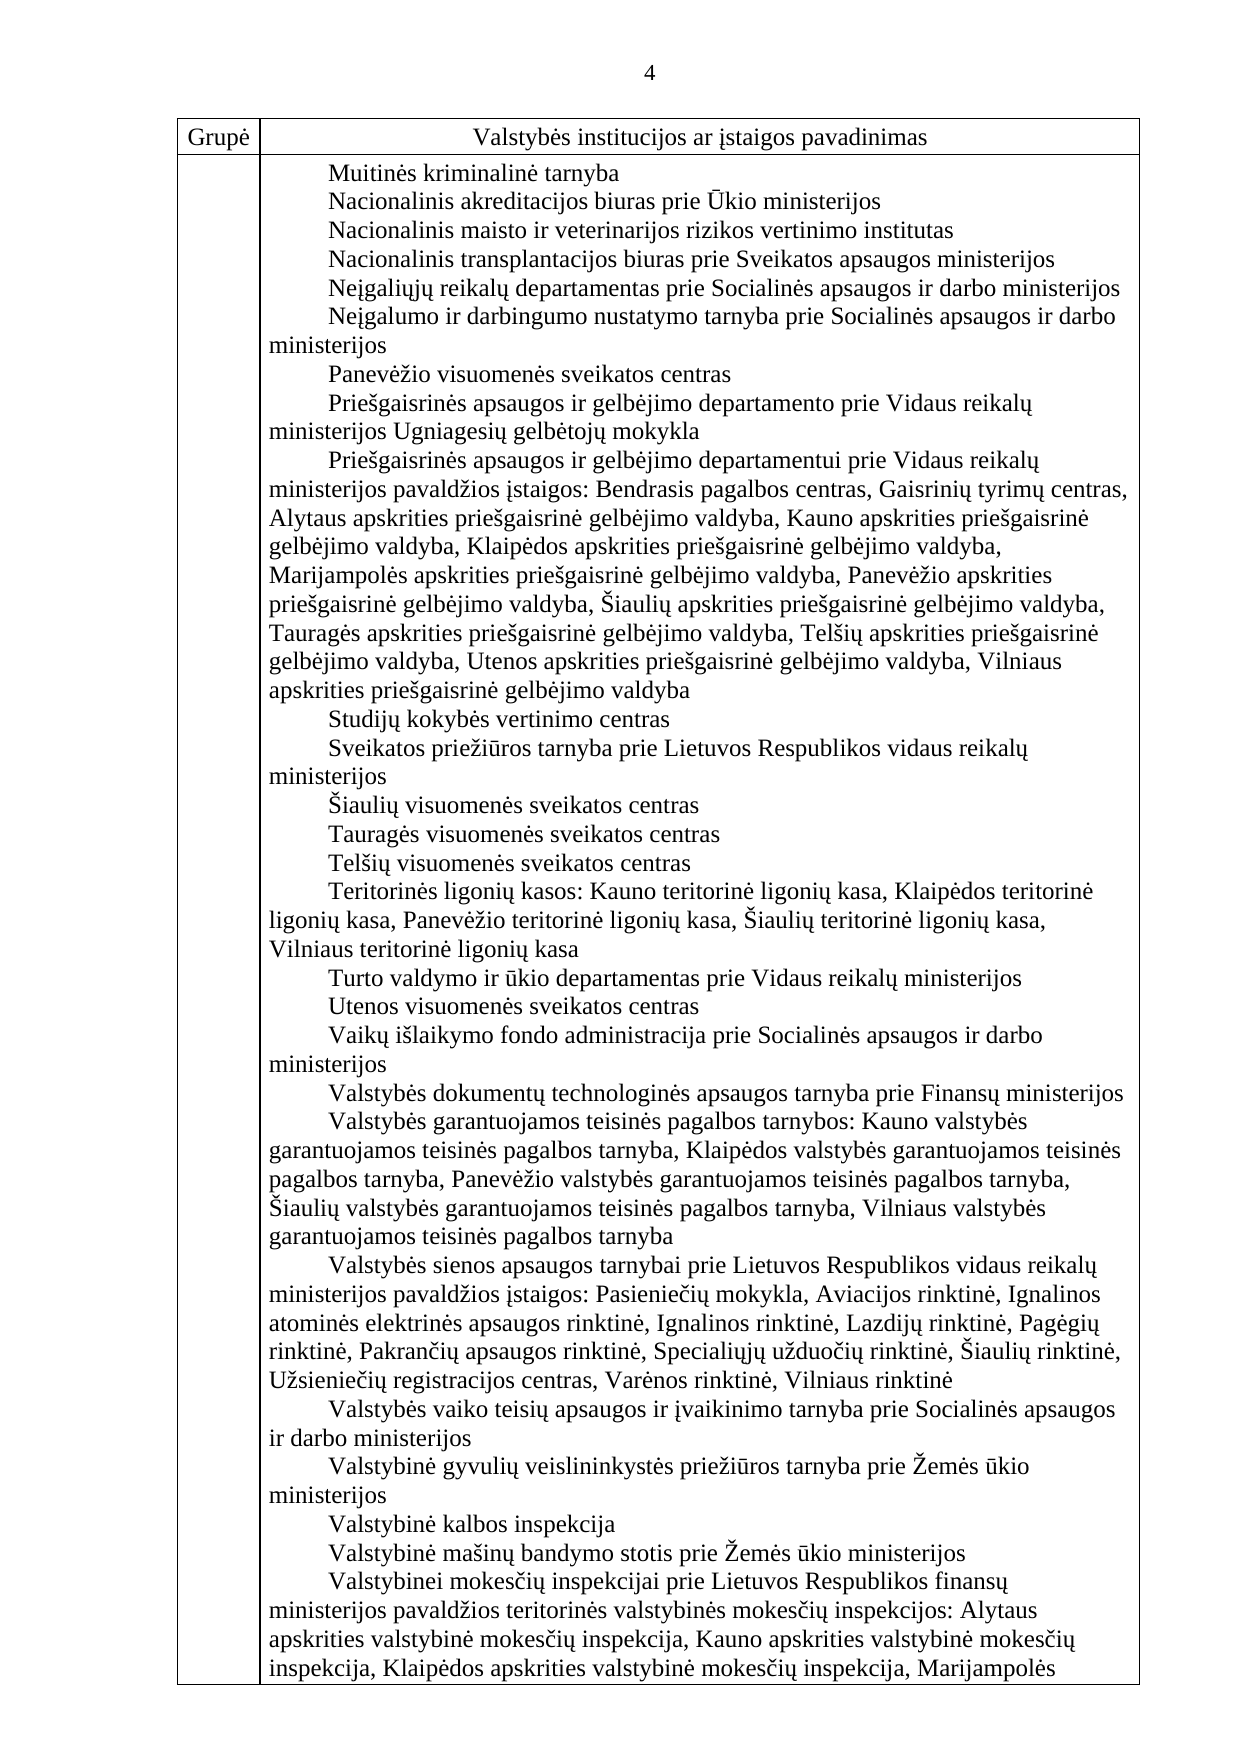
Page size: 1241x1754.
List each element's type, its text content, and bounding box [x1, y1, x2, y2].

table_header Valstybės institucijos ar įstaigos pavadinimas [261, 119, 1139, 154]
table_cell Muitinės kriminalinė tarnyba Nacionalinis akreditacijos biuras prie Ūkio ministerijos Nacionalinis maisto ir veterinarijos rizikos vertinimo institutas Nacionalinis transplantacijos biuras prie Sveikatos apsaugos ministerijos Neįgaliųjų reikalų departamentas prie Socialinės apsaugos ir darbo ministerijos Neįgalumo ir darbingumo nustatymo tarnyba prie Socialinės apsaugos ir darbo ministerijos Panevėžio visuomenės sveikatos centras Priešgaisrinės apsaugos ir gelbėjimo departamento prie Vidaus reikalų ministerijos Ugniagesių gelbėtojų mokykla Priešgaisrinės apsaugos ir gelbėjimo departamentui prie Vidaus reikalų ministerijos pavaldžios įstaigos: Bendrasis pagalbos centras, Gaisrinių tyrimų centras, Alytaus apskrities priešgaisrinė gelbėjimo valdyba, Kauno apskrities priešgaisrinė gelbėjimo valdyba, Klaipėdos apskrities priešgaisrinė gelbėjimo valdyba, Marijampolės apskrities priešgaisrinė gelbėjimo valdyba, Panevėžio apskrities priešgaisrinė gelbėjimo valdyba, Šiaulių apskrities priešgaisrinė gelbėjimo valdyba, Tauragės apskrities priešgaisrinė gelbėjimo valdyba, Telšių apskrities priešgaisrinė gelbėjimo valdyba, Utenos apskrities priešgaisrinė gelbėjimo valdyba, Vilniaus apskrities priešgaisrinė gelbėjimo valdyba Studijų kokybės vertinimo centras Sveikatos priežiūros tarnyba prie Lietuvos Respublikos vidaus reikalų ministerijos Šiaulių visuomenės sveikatos centras Tauragės visuomenės sveikatos centras Telšių visuomenės sveikatos centras Teritorinės ligonių kasos: Kauno teritorinė ligonių kasa, Klaipėdos teritorinė ligonių kasa, Panevėžio teritorinė ligonių kasa, Šiaulių teritorinė ligonių kasa, Vilniaus teritorinė ligonių kasa Turto valdymo ir ūkio departamentas prie Vidaus reikalų ministerijos Utenos visuomenės sveikatos centras Vaikų išlaikymo fondo administracija prie Socialinės apsaugos ir darbo ministerijos Valstybės dokumentų technologinės apsaugos tarnyba prie Finansų ministerijos Valstybės garantuojamos teisinės pagalbos tarnybos: Kauno valstybės garantuojamos teisinės pagalbos tarnyba, Klaipėdos valstybės garantuojamos teisinės pagalbos tarnyba, Panevėžio valstybės garantuojamos teisinės pagalbos tarnyba, Šiaulių valstybės garantuojamos teisinės pagalbos tarnyba, Vilniaus valstybės garantuojamos teisinės pagalbos tarnyba Valstybės sienos apsaugos tarnybai prie Lietuvos Respublikos vidaus reikalų ministerijos pavaldžios įstaigos: Pasieniečių mokykla, Aviacijos rinktinė, Ignalinos atominės elektrinės apsaugos rinktinė, Ignalinos rinktinė, Lazdijų rinktinė, Pagėgių rinktinė, Pakrančių apsaugos rinktinė, Specialiųjų užduočių rinktinė, Šiaulių rinktinė, Užsieniečių registracijos centras, Varėnos rinktinė, Vilniaus rinktinė Valstybės vaiko teisių apsaugos ir įvaikinimo tarnyba prie Socialinės apsaugos ir darbo ministerijos Valstybinė gyvulių veislininkystės priežiūros tarnyba prie Žemės ūkio ministerijos Valstybinė kalbos inspekcija Valstybinė mašinų bandymo stotis prie Žemės ūkio ministerijos Valstybinei mokesčių inspekcijai prie Lietuvos Respublikos finansų ministerijos pavaldžios teritorinės valstybinės mokesčių inspekcijos: Alytaus apskrities valstybinė mokesčių inspekcija, Kauno apskrities valstybinė mokesčių inspekcija, Klaipėdos apskrities valstybinė mokesčių inspekcija, Marijampolės [261, 155, 1139, 1684]
table_cell [178, 155, 259, 1684]
table_header Grupė [178, 119, 259, 154]
